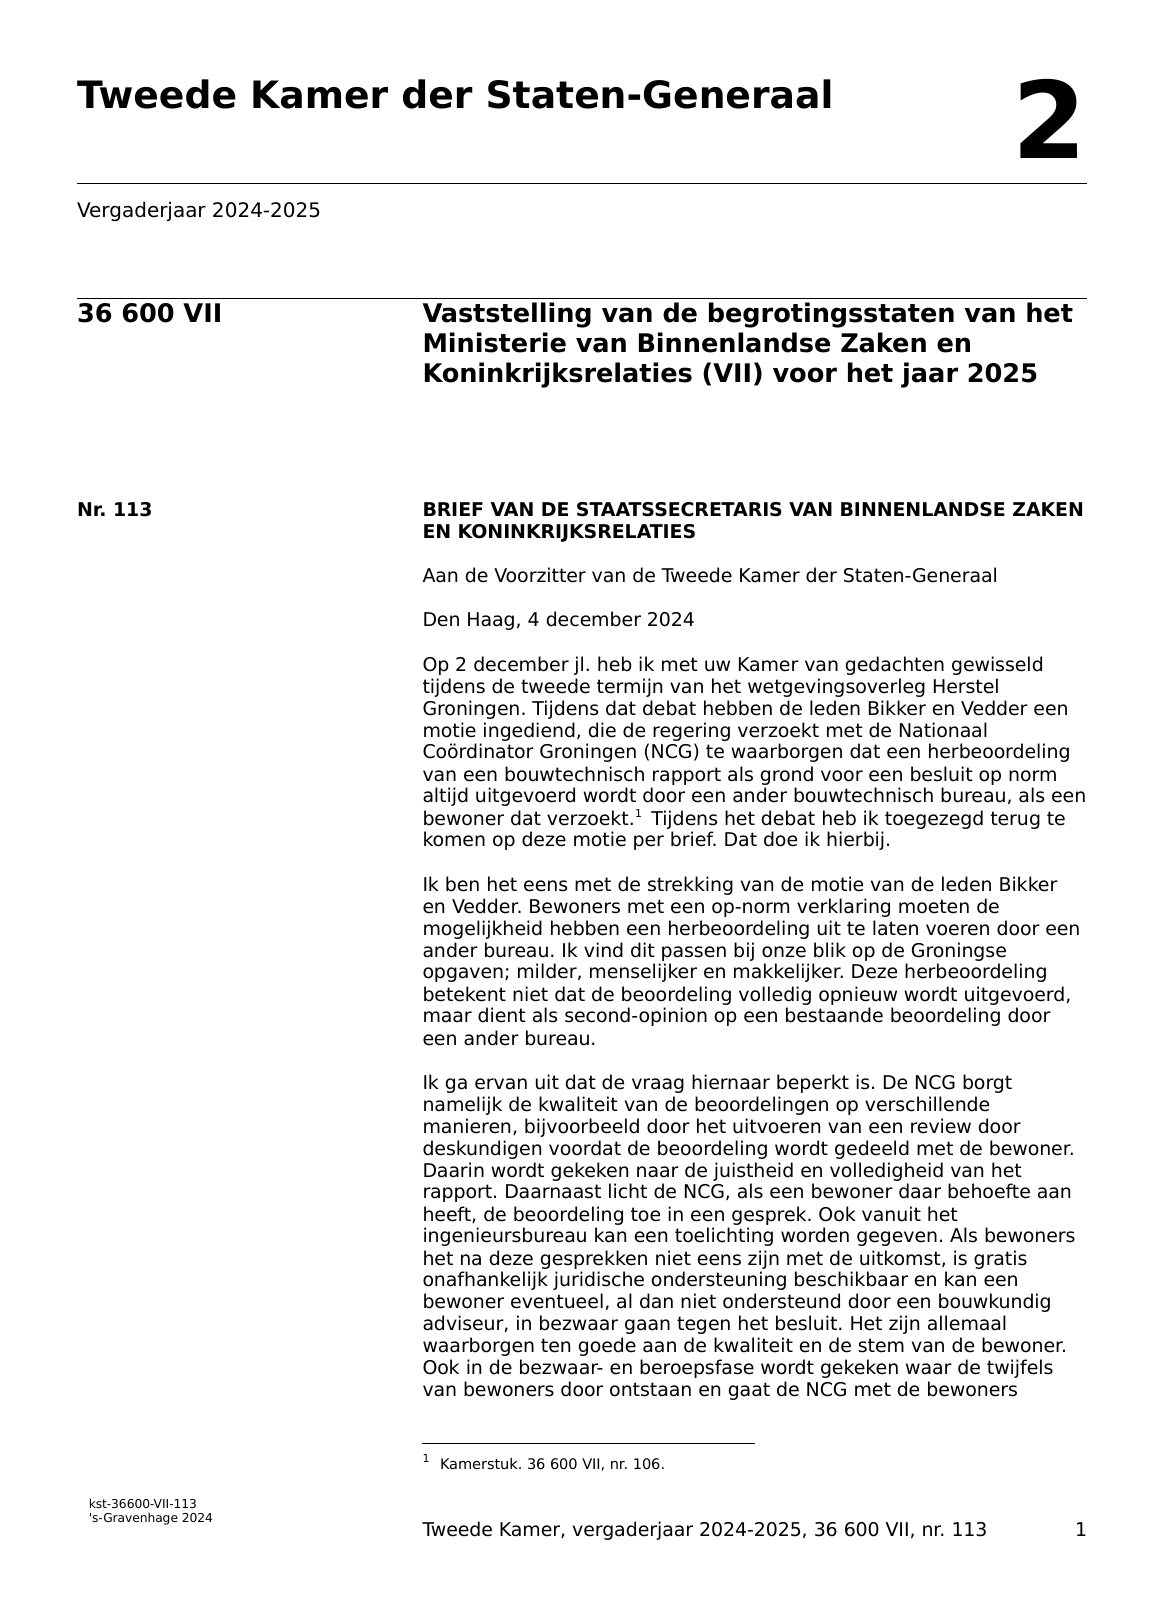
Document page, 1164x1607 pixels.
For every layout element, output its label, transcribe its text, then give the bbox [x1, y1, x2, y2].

table_header 2 [886, 59, 1087, 183]
text 's-Gravenhage 2024 [88, 1511, 323, 1525]
text kst-36600-VII-113 [88, 1497, 323, 1511]
table_cell Vergaderjaar 2024-2025 [77, 184, 1087, 298]
text Kamerstuk. 36 600 VII, nr. 106. [422, 1452, 1087, 1474]
text Ik ben het eens met de strekking van de motie van de leden Bikker en Vedder. Bewoners met een op-norm verklaring moeten de mogelijkheid hebben een herbeoordeling uit te laten voeren door een ander bureau. Ik vind dit passen bij onze blik op de Groningse opgaven; milder, menselijker en makkelijker. Deze herbeoordeling betekent niet dat de beoordeling volledig opnieuw wordt uitgevoerd, maar dient als second-opinion op een bestaande beoordeling door een ander bureau. [422, 873, 1087, 1049]
text Aan de Voorzitter van de Tweede Kamer der Staten-Generaal [422, 565, 1087, 587]
subtitle Nr. 113 BRIEF VAN DE STAATSSECRETARIS VAN BINNENLANDSE ZAKEN EN KONINKRIJKSRELATIES [77, 499, 1087, 543]
subtitle 36 600 VII Vaststelling van de begrotingsstaten van het Ministerie van Binnenlandse Zaken en Koninkrijksrelaties (VII) voor het jaar 2025 [77, 299, 1087, 388]
table_header Tweede Kamer der Staten-Generaal [77, 59, 886, 183]
text Ik ga ervan uit dat de vraag hiernaar beperkt is. De NCG borgt namelijk de kwaliteit van de beoordelingen op verschillende manieren, bijvoorbeeld door het uitvoeren van een review door deskundigen voordat de beoordeling wordt gedeeld met de bewoner. Daarin wordt gekeken naar de juistheid en volledigheid van het rapport. Daarnaast licht de NCG, als een bewoner daar behoefte aan heeft, de beoordeling toe in een gesprek. Ook vanuit het ingenieursbureau kan een toelichting worden gegeven. Als bewoners het na deze gesprekken niet eens zijn met de uitkomst, is gratis onafhankelijk juridische ondersteuning beschikbaar en kan een bewoner eventueel, al dan niet ondersteund door een bouwkundig adviseur, in bezwaar gaan tegen het besluit. Het zijn allemaal waarborgen ten goede aan de kwaliteit en de stem van de bewoner. Ook in de bezwaar- en beroepsfase wordt gekeken waar de twijfels van bewoners door ontstaan en gaat de NCG met de bewoners [422, 1072, 1087, 1401]
text Op 2 december jl. heb ik met uw Kamer van gedachten gewisseld tijdens de tweede termijn van het wetgevingsoverleg Herstel Groningen. Tijdens dat debat hebben de leden Bikker en Vedder een motie ingediend, die de regering verzoekt met de Nationaal Coördinator Groningen (NCG) te waarborgen dat een herbeoordeling van een bouwtechnisch rapport als grond voor een besluit op norm altijd uitgevoerd wordt door een ander bouwtechnisch bureau, als een bewoner dat verzoekt. Tijdens het debat heb ik toegezegd terug te komen op deze motie per brief. Dat doe ik hierbij. [422, 653, 1087, 851]
text Den Haag, 4 december 2024 [422, 609, 1087, 631]
